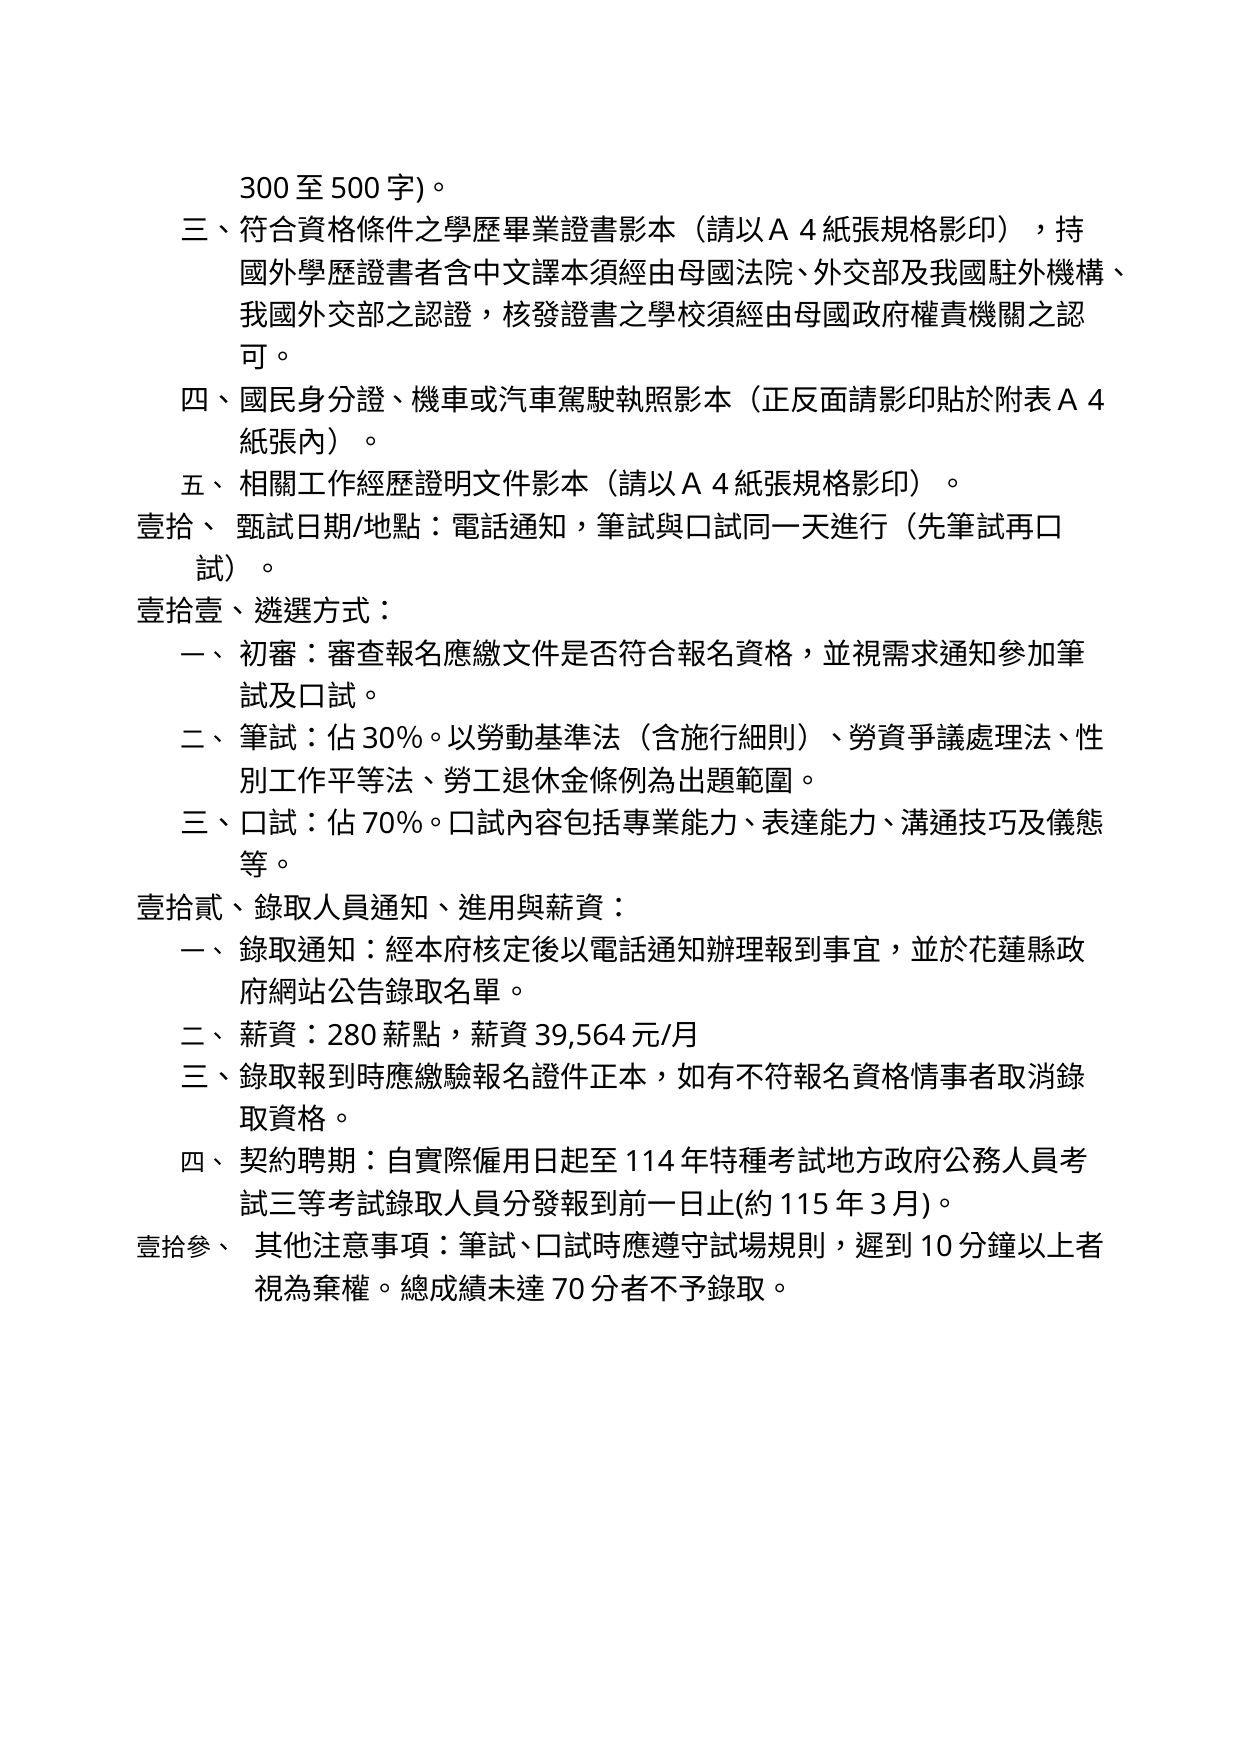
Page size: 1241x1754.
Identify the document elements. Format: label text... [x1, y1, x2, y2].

list 其他注意事項：筆試、口試時應遵守試場規則，遲到10分鐘以上者視為棄權。總成績未達70分者不予錄取。 [136, 1223, 1104, 1308]
list 遴選方式： [136, 588, 1104, 630]
list 甄試日期/地點：電話通知，筆試與口試同一天進行（先筆試再口試）。 [136, 503, 1104, 588]
list 初審：審查報名應繳文件是否符合報名資格，並視需求通知參加筆試及口試。 [180, 630, 1104, 715]
list 錄取報到時應繳驗報名證件正本，如有不符報名資格情事者取消錄取資格。 [180, 1053, 1104, 1138]
list 錄取通知：經本府核定後以電話通知辦理報到事宜，並於花蓮縣政府網站公告錄取名單。 [180, 926, 1104, 1011]
list 錄取人員通知、進用與薪資： [136, 884, 1104, 926]
list 筆試：佔30％。以勞動基準法（含施行細則）、勞資爭議處理法、性別工作平等法、勞工退休金條例為出題範圍。 [180, 715, 1104, 799]
list 相關工作經歷證明文件影本（請以Ａ4紙張規格影印）。 [180, 461, 1104, 503]
list 契約聘期：自實際僱用日起至114年特種考試地方政府公務人員考試三等考試錄取人員分發報到前一日止(約115年3月)。 [180, 1138, 1104, 1223]
list 自傳簡介。(本府不提供，請以Ａ4直式橫寫書打，內文字體為14級，300至500字)。 [180, 164, 1104, 207]
list 符合資格條件之學歷畢業證書影本（請以Ａ4紙張規格影印），持國外學歷證書者含中文譯本須經由母國法院、外交部及我國駐外機構、我國外交部之認證，核發證書之學校須經由母國政府權責機關之認可。 [180, 207, 1104, 376]
list 薪資：280薪點，薪資39,564元/月 [180, 1011, 1104, 1053]
list 國民身分證、機車或汽車駕駛執照影本（正反面請影印貼於附表Ａ4紙張內）。 [180, 376, 1104, 461]
list 口試：佔70％。口試內容包括專業能力、表達能力、溝通技巧及儀態等。 [180, 799, 1104, 884]
